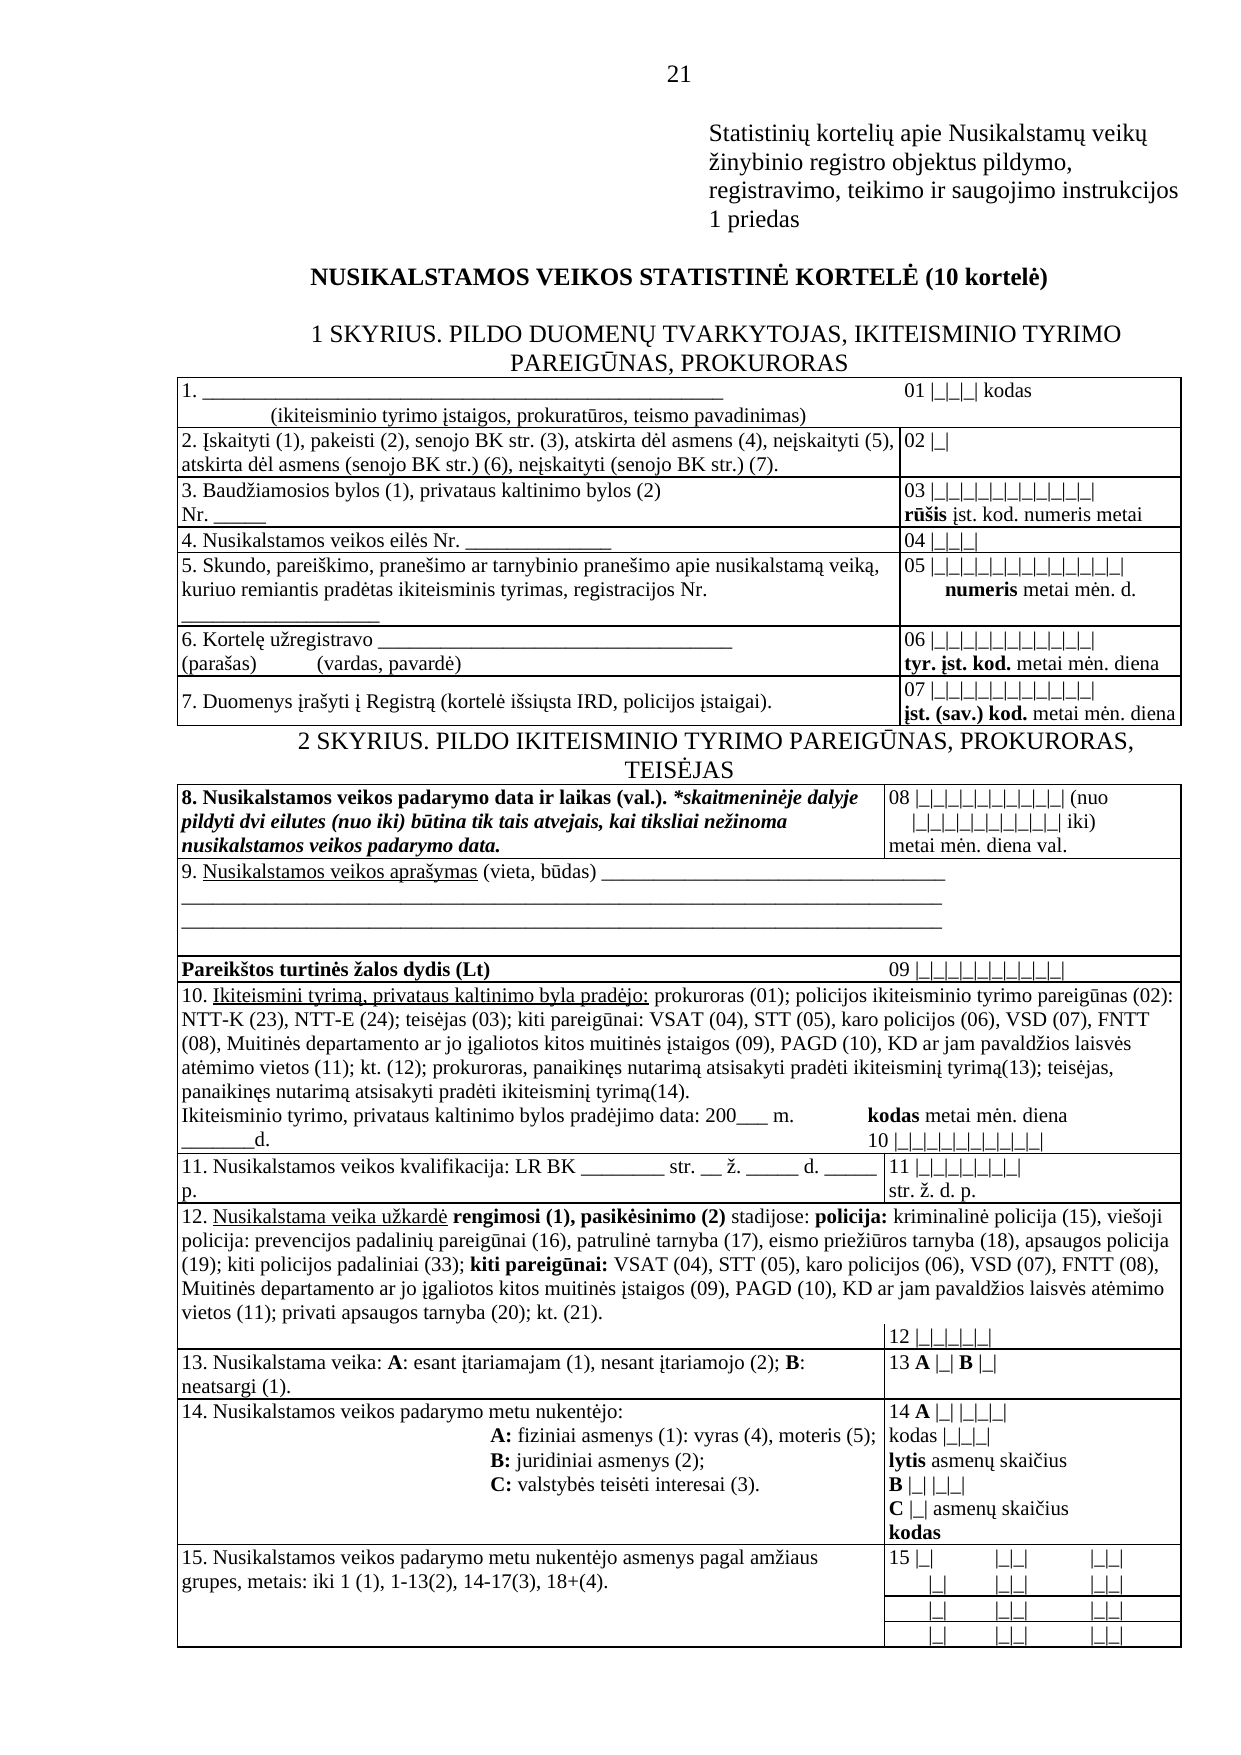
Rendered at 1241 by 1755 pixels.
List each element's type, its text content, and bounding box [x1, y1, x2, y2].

table_cell [900, 403, 904, 427]
table_cell |_| [986, 1597, 990, 1621]
table_cell Ikiteisminio tyrimo, privataus kaltinimo bylos pradėjimo data: 200___ m. _______d. [178, 1103, 863, 1152]
table_cell 05 |_|_|_|_|_|_|_|_|_|_|_|_|_| numeris metai mėn. d. [901, 553, 1180, 625]
table_cell |_| [885, 1622, 889, 1646]
text Statistinių kortelių apie Nusikalstamų veikų žinybinio registro objektus pildymo, registravimo, teikimo ir saugojimo instrukcijos [709, 118, 1181, 204]
text 1 priedas [177, 204, 1181, 233]
table_cell 10 |_|_|_|_|_|_|_|_|_|_| [863, 1127, 1180, 1152]
table_cell 7. Duomenys įrašyti į Registrą (kortelė išsiųsta IRD, policijos įstaigai). [178, 677, 899, 725]
table_cell 15. Nusikalstamos veikos padarymo metu nukentėjo asmenys pagal amžiaus grupes, metais: iki 1 (1), 1-13(2), 14-17(3), 18+(4). [178, 1545, 884, 1646]
table_cell A: fiziniai asmenys (1): vyras (4), moteris (5); B: juridiniai asmenys (2); C: valstybės teisėti interesai (3). [178, 1424, 884, 1544]
text NUSIKALSTAMOS VEIKOS STATISTINĖ KORTELĖ (10 kortelė) [177, 262, 1181, 291]
table_cell 02 |_| [901, 428, 1180, 476]
table_cell 13 A |_| B |_| [885, 1350, 1180, 1398]
text 1 SKYRIUS. PILDO DUOMENŲ TVARKYTOJAS, IKITEISMINIO TYRIMO PAREIGŪNAS, PROKURORAS [177, 319, 1181, 377]
table_cell |_|_| [990, 1569, 1086, 1595]
table_cell |_| [986, 1622, 990, 1646]
table_cell |_| [885, 1569, 990, 1595]
table_cell [880, 1324, 884, 1348]
table_cell |_| [885, 1597, 889, 1621]
text 2 SKYRIUS. PILDO IKITEISMINIO TYRIMO PAREIGŪNAS, PROKURORAS, TEISĖJAS [177, 726, 1181, 784]
table_cell |_|_| [1086, 1569, 1180, 1595]
